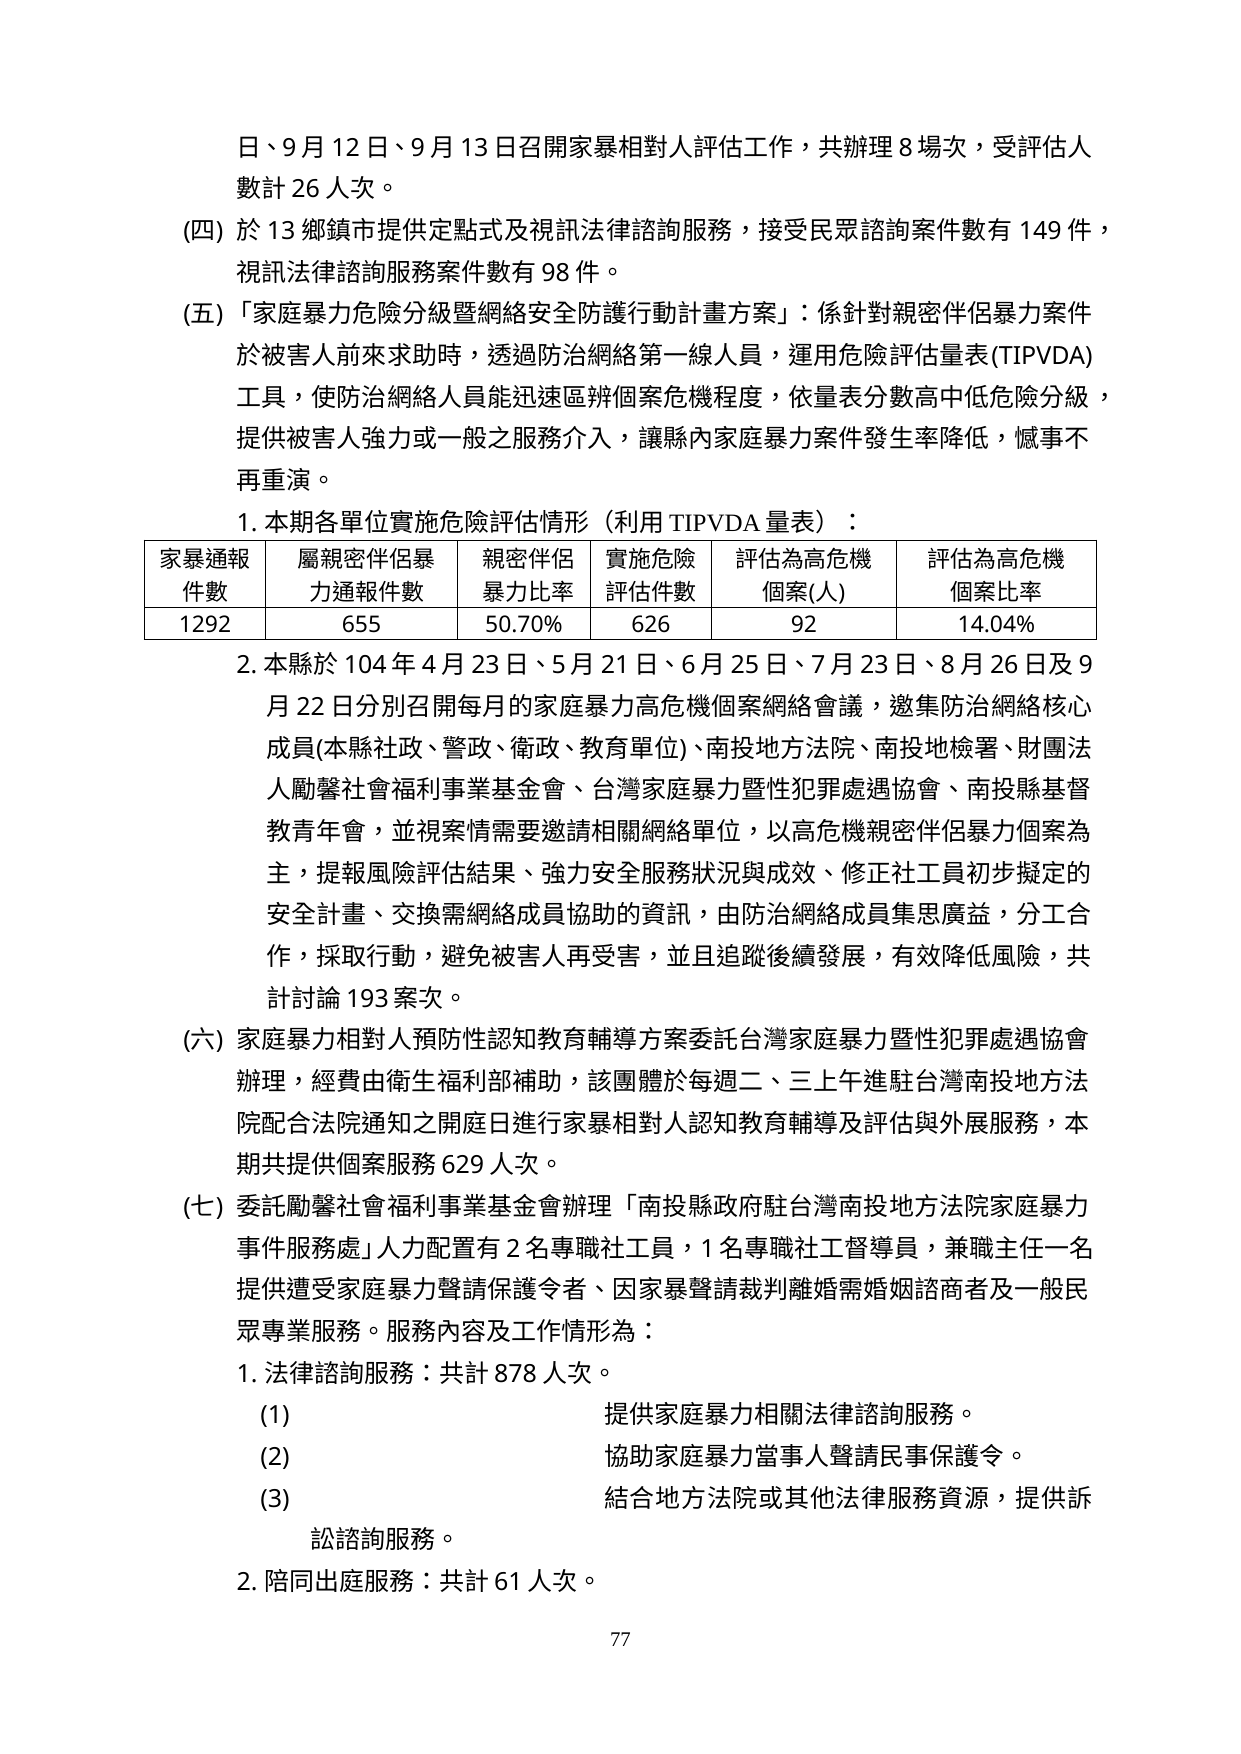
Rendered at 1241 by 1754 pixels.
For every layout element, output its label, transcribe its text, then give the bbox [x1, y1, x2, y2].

table_cell 14.04% [897, 608, 1096, 639]
list 本期各單位實施危險評估情形（利用TIPVDA量表）： [148, 498, 1092, 539]
list 本縣於104年4月23日、5月21日、6月25日、7月23日、8月26日及9月22日分別召開每月的家庭暴力高危機個案網絡會議，邀集防治網絡核心成員(本縣社政、警政、衛政、教育單位)、南投地方法院、南投地檢署、財團法人勵馨社會福利事業基金會、台灣家庭暴力暨性犯罪處遇協會、南投縣基督教青年會，並視案情需要邀請相關網絡單位，以高危機親密伴侶暴力個案為主，提報風險評估結果、強力安全服務狀況與成效、修正社工員初步擬定的安全計畫、交換需網絡成員協助的資訊，由防治網絡成員集思廣益，分工合作，採取行動，避免被害人再受害，並且追蹤後續發展，有效降低風險，共計討論193案次。 [236, 640, 1092, 1015]
list 「家庭暴力危險分級暨網絡安全防護行動計畫方案」：係針對親密伴侶暴力案件，於被害人前來求助時，透過防治網絡第一線人員，運用危險評估量表(TIPVDA)工具，使防治網絡人員能迅速區辨個案危機程度，依量表分數高中低危險分級，提供被害人強力或一般之服務介入，讓縣內家庭暴力案件發生率降低，憾事不再重演。 [183, 289, 1092, 498]
table_header 屬親密伴侶暴力通報件數 [266, 541, 457, 607]
list 法律諮詢服務：共計878人次。 [148, 1349, 1092, 1390]
table_header 親密伴侶暴力比率 [458, 541, 590, 607]
table_cell 1292 [145, 608, 265, 639]
table_cell 655 [266, 608, 457, 639]
table_cell 92 [712, 608, 896, 639]
table_header 評估為高危機 個案比率 [897, 541, 1096, 607]
list 結合地方法院或其他法律服務資源，提供訴訟諮詢服務。 [260, 1474, 1092, 1557]
table_cell 626 [591, 608, 711, 639]
table_header 實施危險評估件數 [591, 541, 711, 607]
list 於13鄉鎮市提供定點式及視訊法律諮詢服務，接受民眾諮詢案件數有149件，視訊法律諮詢服務案件數有98件。 [183, 206, 1092, 289]
table_cell 50.70% [458, 608, 590, 639]
list 協助家庭暴力當事人聲請民事保護令。 [260, 1432, 1092, 1474]
list 提供家庭暴力相關法律諮詢服務。 [260, 1390, 1092, 1432]
table_header 評估為高危機 個案(人) [712, 541, 896, 607]
list 家庭暴力相對人預防性認知教育輔導方案委託台灣家庭暴力暨性犯罪處遇協會辦理，經費由衛生福利部補助，該團體於每週二、三上午進駐台灣南投地方法院配合法院通知之開庭日進行家暴相對人認知教育輔導及評估與外展服務，本期共提供個案服務629人次。 [183, 1015, 1092, 1182]
list 日、9月12日、9月13日召開家暴相對人評估工作，共辦理8場次，受評估人數計26人次。 [183, 123, 1092, 206]
table_header 家暴通報件數 [145, 541, 265, 607]
list 陪同出庭服務：共計61人次。 [148, 1557, 1092, 1599]
list 委託勵馨社會福利事業基金會辦理「南投縣政府駐台灣南投地方法院家庭暴力事件服務處」人力配置有2名專職社工員，1名專職社工督導員，兼職主任一名。提供遭受家庭暴力聲請保護令者、因家暴聲請裁判離婚需婚姻諮商者及一般民眾專業服務。服務內容及工作情形為： [183, 1182, 1092, 1349]
